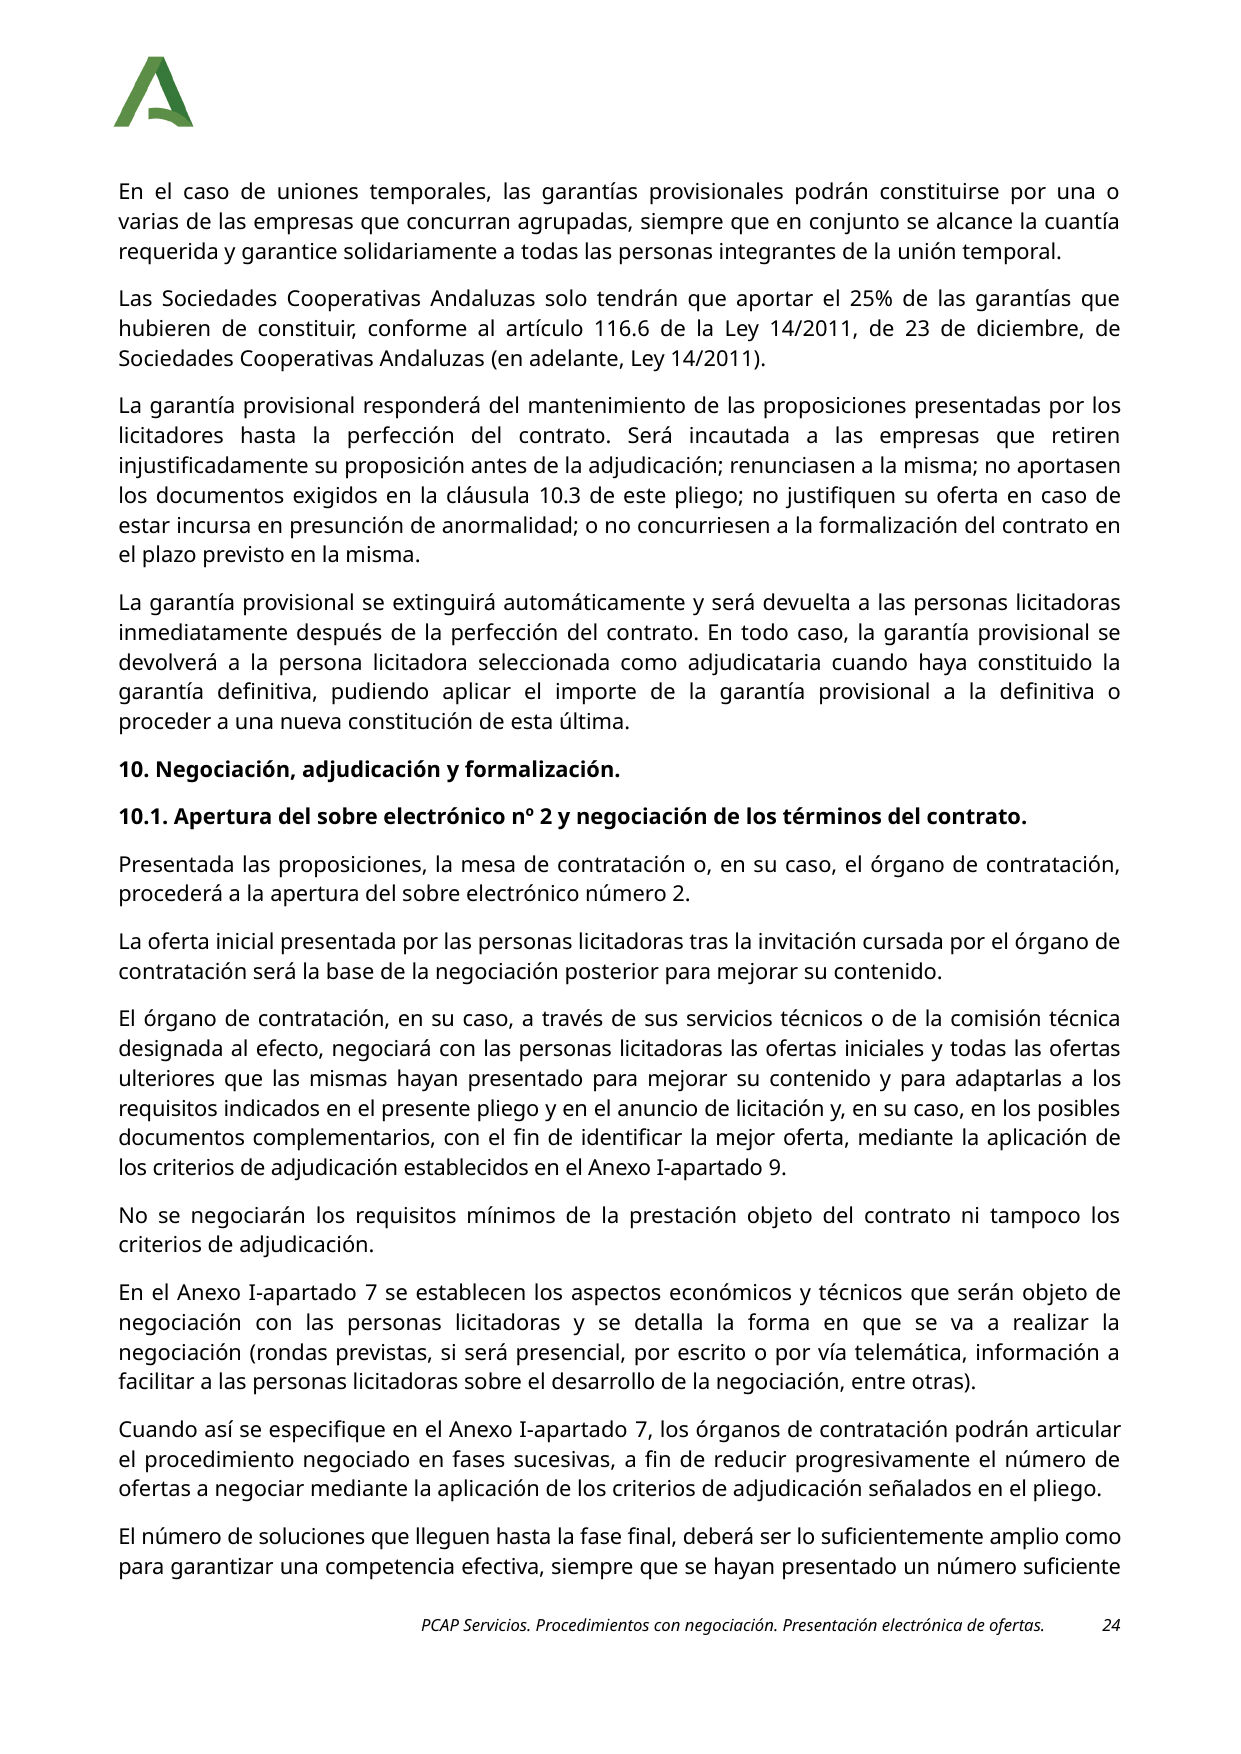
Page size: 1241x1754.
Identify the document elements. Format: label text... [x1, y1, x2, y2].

text Presentada las proposiciones, la mesa de contratación o, en su caso, el órgano de contratación, procederá a la apertura del sobre electrónico número 2. [118, 849, 1122, 908]
text La oferta inicial presentada por las personas licitadoras tras la invitación cursada por el órgano de contratación será la base de la negociación posterior para mejorar su contenido. [118, 926, 1122, 986]
text La garantía provisional se extinguirá automáticamente y será devuelta a las personas licitadoras inmediatamente después de la perfección del contrato. En todo caso, la garantía provisional se devolverá a la persona licitadora seleccionada como adjudicataria cuando haya constituido la garantía definitiva, pudiendo aplicar el importe de la garantía provisional a la definitiva o proceder a una nueva constitución de esta última. [118, 587, 1122, 736]
text El número de soluciones que lleguen hasta la fase final, deberá ser lo suficientemente amplio como para garantizar una competencia efectiva, siempre que se hayan presentado un número suficiente [118, 1521, 1122, 1581]
text En el Anexo I-apartado 7 se establecen los aspectos económicos y técnicos que serán objeto de negociación con las personas licitadoras y se detalla la forma en que se va a realizar la negociación (rondas previstas, si será presencial, por escrito o por vía telemática, información a facilitar a las personas licitadoras sobre el desarrollo de la negociación, entre otras). [118, 1277, 1122, 1396]
text No se negociarán los requisitos mínimos de la prestación objeto del contrato ni tampoco los criterios de adjudicación. [118, 1200, 1122, 1259]
text En el caso de uniones temporales, las garantías provisionales podrán constituirse por una o varias de las empresas que concurran agrupadas, siempre que en conjunto se alcance la cuantía requerida y garantice solidariamente a todas las personas integrantes de la unión temporal. [118, 176, 1122, 266]
text El órgano de contratación, en su caso, a través de sus servicios técnicos o de la comisión técnica designada al efecto, negociará con las personas licitadoras las ofertas iniciales y todas las ofertas ulteriores que las mismas hayan presentado para mejorar su contenido y para adaptarlas a los requisitos indicados en el presente pliego y en el anuncio de licitación y, en su caso, en los posibles documentos complementarios, con el fin de identificar la mejor oferta, mediante la aplicación de los criterios de adjudicación establecidos en el Anexo I-apartado 9. [118, 1003, 1122, 1182]
subtitle 10.1. Apertura del sobre electrónico nº 2 y negociación de los términos del contrato. [118, 801, 1122, 831]
text La garantía provisional responderá del mantenimiento de las proposiciones presentadas por los licitadores hasta la perfección del contrato. Será incautada a las empresas que retiren injustificadamente su proposición antes de la adjudicación; renunciasen a la misma; no aportasen los documentos exigidos en la cláusula 10.3 de este pliego; no justifiquen su oferta en caso de estar incursa en presunción de anormalidad; o no concurriesen a la formalización del contrato en el plazo previsto en la misma. [118, 391, 1122, 569]
subtitle 10. Negociación, adjudicación y formalización. [118, 754, 1122, 783]
picture [109, 52, 198, 131]
text Cuando así se especifique en el Anexo I-apartado 7, los órganos de contratación podrán articular el procedimiento negociado en fases sucesivas, a fin de reducir progresivamente el número de ofertas a negociar mediante la aplicación de los criterios de adjudicación señalados en el pliego. [118, 1414, 1122, 1503]
text Las Sociedades Cooperativas Andaluzas solo tendrán que aportar el 25% de las garantías que hubieren de constituir, conforme al artículo 116.6 de la Ley 14/2011, de 23 de diciembre, de Sociedades Cooperativas Andaluzas (en adelante, Ley 14/2011). [118, 283, 1122, 373]
